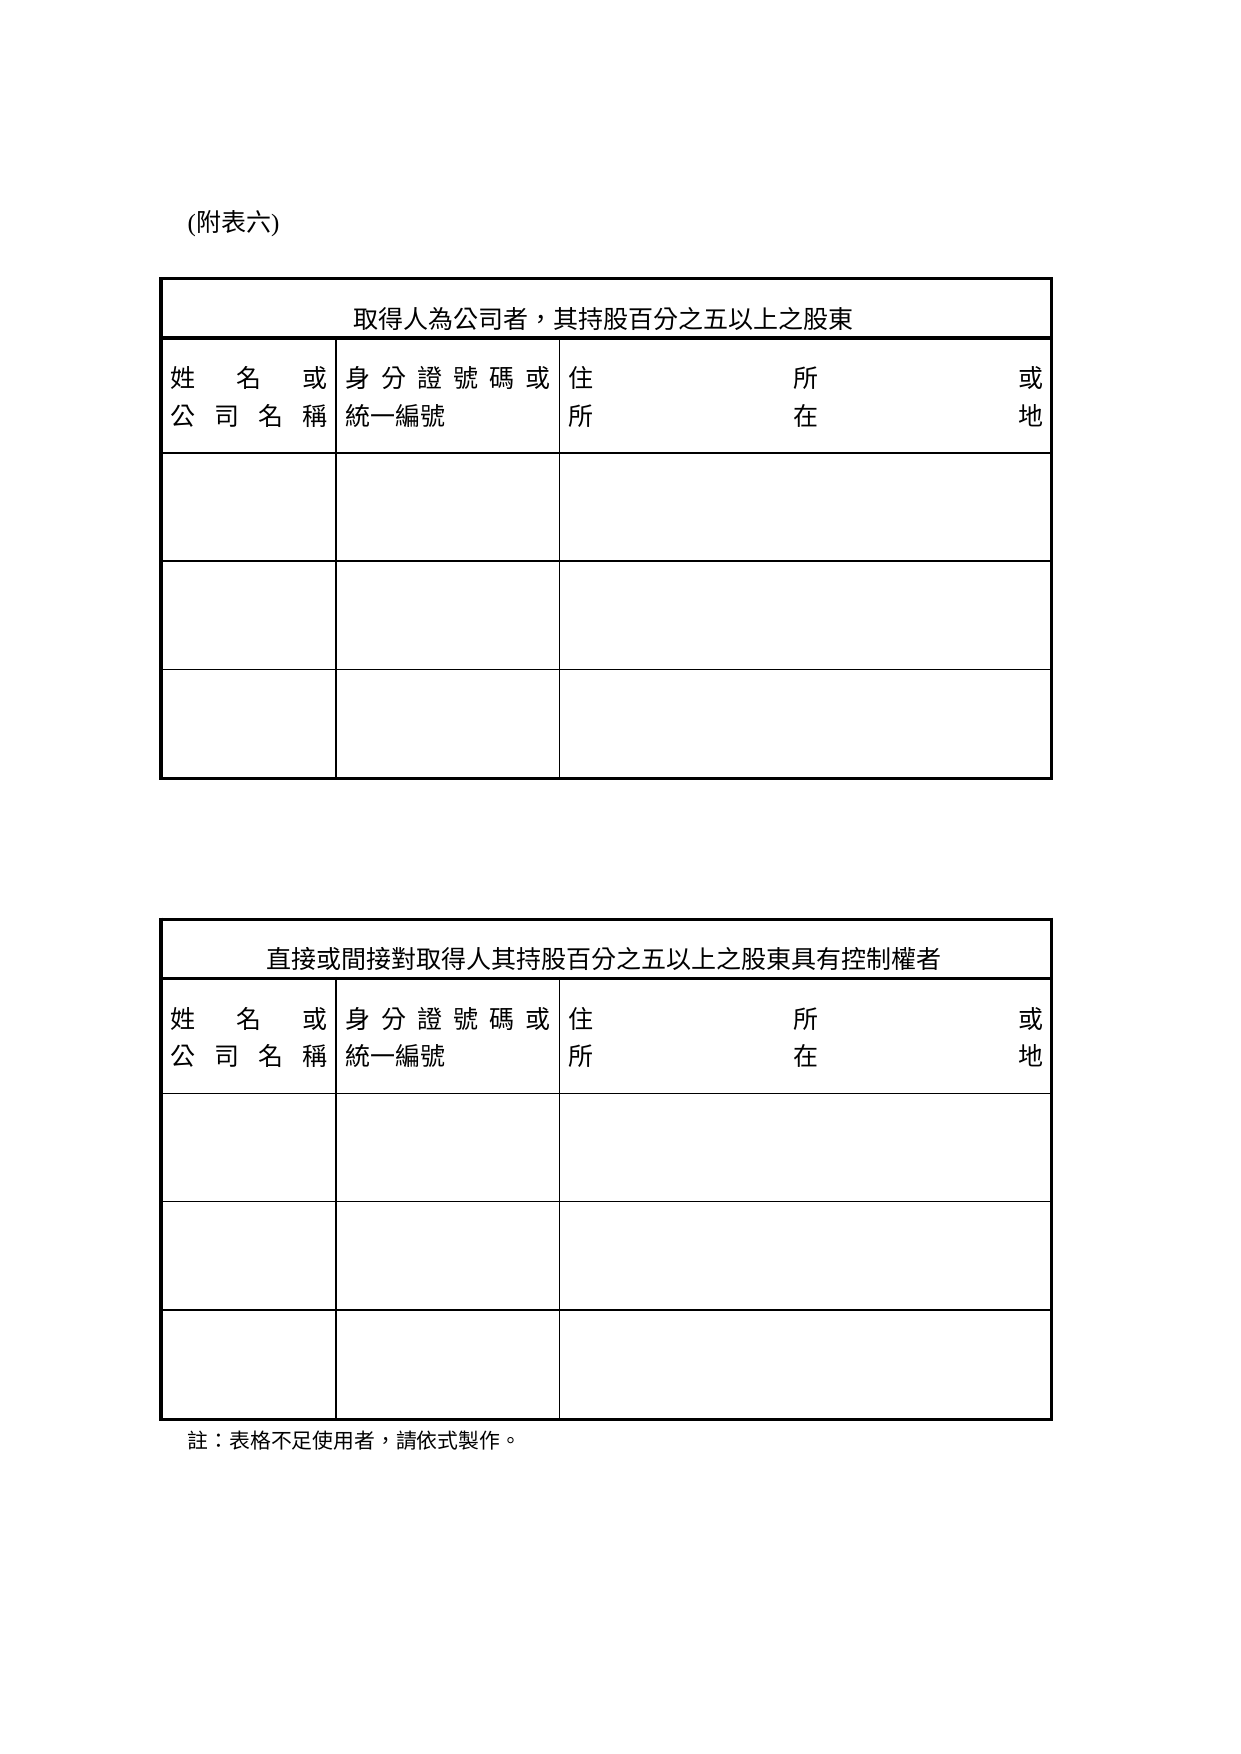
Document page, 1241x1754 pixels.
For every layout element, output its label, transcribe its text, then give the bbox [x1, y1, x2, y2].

table_cell [337, 562, 559, 668]
table_cell [560, 1202, 1050, 1309]
table_cell [337, 670, 559, 777]
table_cell [560, 1311, 1050, 1417]
table_cell 姓名或 公司名稱 [163, 340, 335, 452]
table_cell [560, 454, 1050, 560]
table_cell [560, 1094, 1050, 1201]
table_cell [163, 1311, 335, 1417]
table_cell [163, 454, 335, 560]
table_header 直接或間接對取得人其持股百分之五以上之股東具有控制權者 [163, 921, 1050, 977]
table_cell [337, 454, 559, 560]
table_cell [560, 670, 1050, 777]
table_cell 身分證號碼或 統一編號 [337, 340, 559, 452]
table_cell [337, 1311, 559, 1417]
table_cell 姓名或 公司名稱 [163, 980, 335, 1093]
table_cell [163, 1094, 335, 1201]
text (附表六) [187, 202, 1053, 239]
table_cell [337, 1202, 559, 1309]
table_cell [163, 670, 335, 777]
table_cell [560, 562, 1050, 668]
table_header 取得人為公司者，其持股百分之五以上之股東 [163, 280, 1050, 336]
table_cell 住所或 所在地 [560, 980, 1050, 1093]
table_cell 住所或 所在地 [560, 340, 1050, 452]
table_cell 身分證號碼或 統一編號 [337, 980, 559, 1093]
text 註：表格不足使用者，請依式製作。 [187, 1421, 1053, 1458]
table_cell [163, 1202, 335, 1309]
table_cell [337, 1094, 559, 1201]
table_cell [163, 562, 335, 668]
